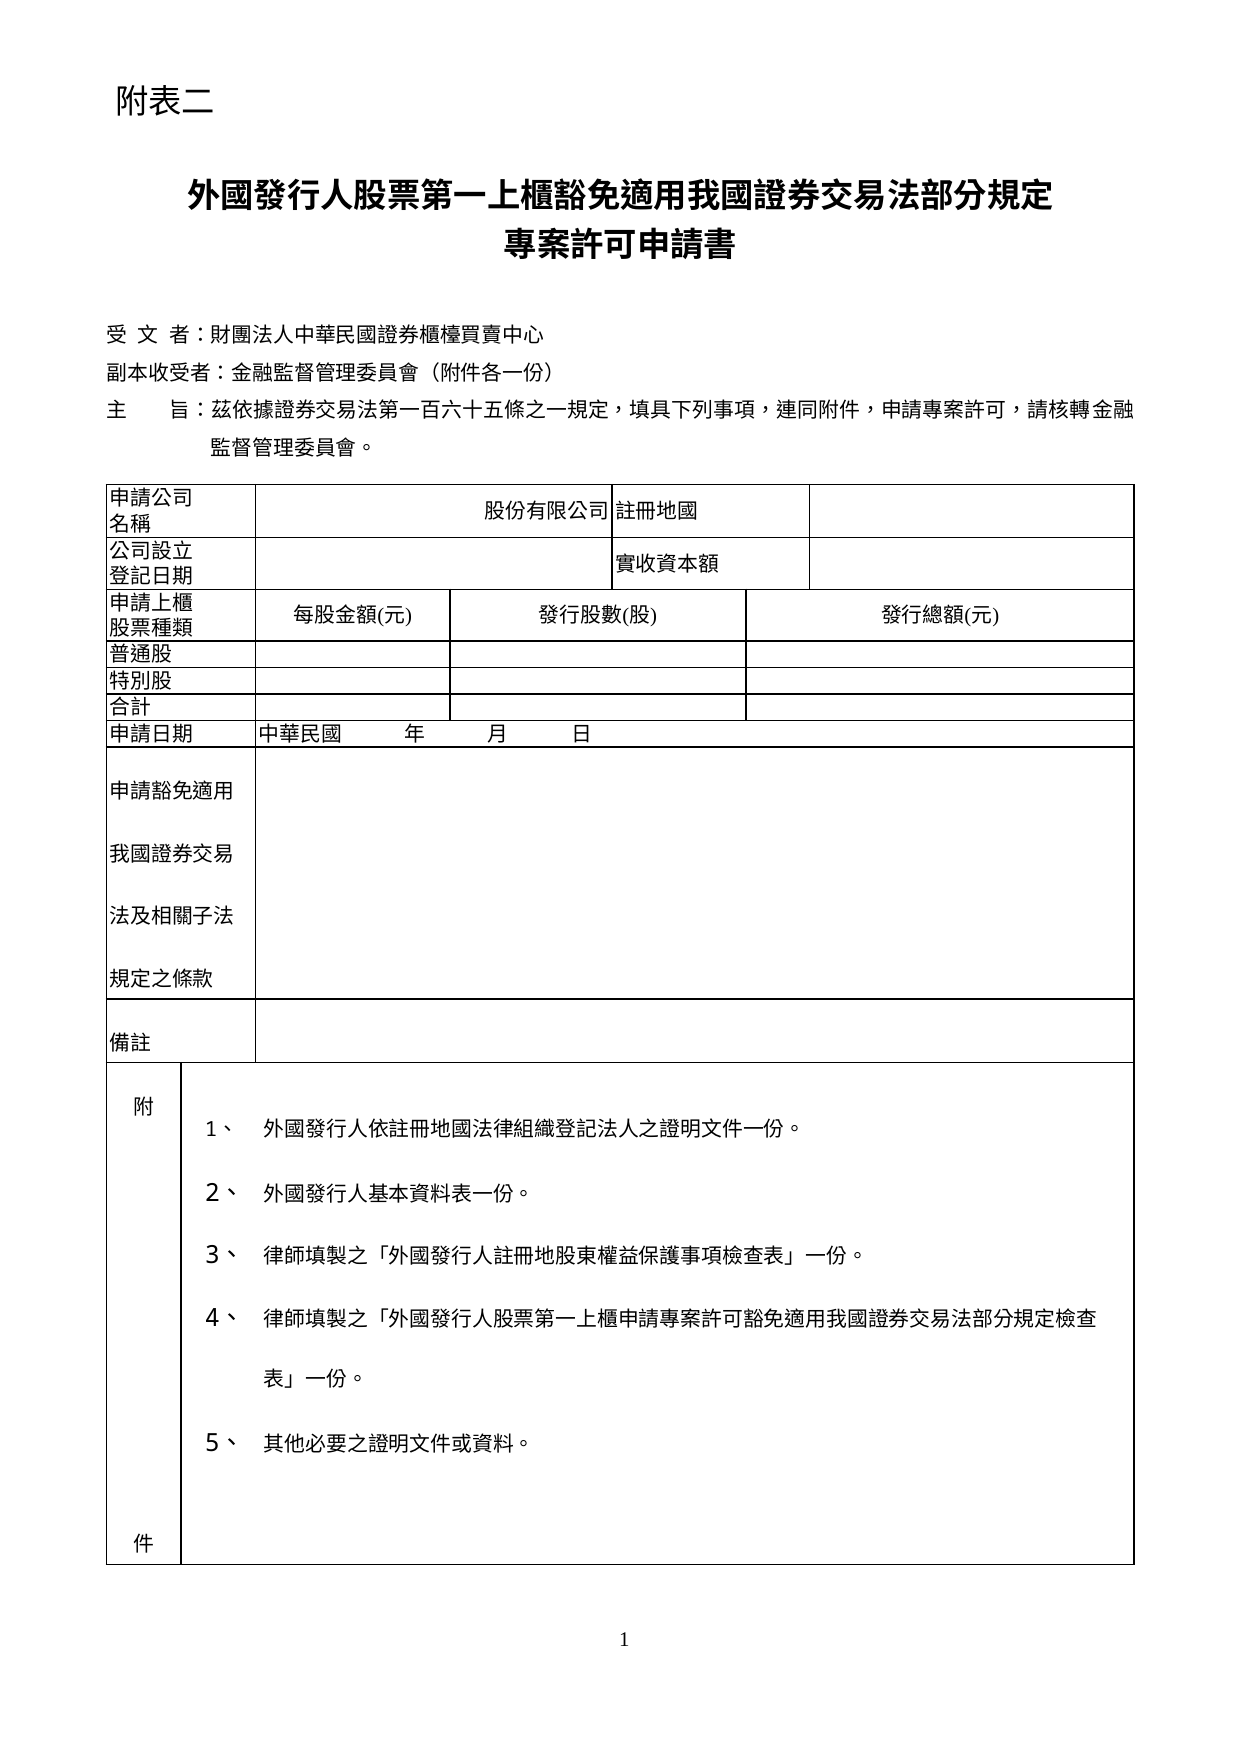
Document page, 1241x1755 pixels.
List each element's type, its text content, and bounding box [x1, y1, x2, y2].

table_cell 公司設立 登記日期 [107, 538, 255, 588]
table_cell [451, 642, 745, 667]
table_cell [256, 695, 449, 720]
table_cell [451, 668, 745, 693]
text 副本收受者：金融監督管理委員會（附件各一份） [106, 348, 1134, 386]
table_cell 發行總額(元) [747, 590, 1133, 640]
table_cell 合計 [107, 695, 255, 720]
table_cell [747, 695, 1133, 720]
table_cell 實收資本額 [613, 538, 809, 588]
table_cell [747, 642, 1133, 667]
text 專案許可申請書 [106, 217, 1134, 266]
table_cell 外國發行人依註冊地國法律組織登記法人之證明文件一份。 外國發行人基本資料表一份。 律師填製之「外國發行人註冊地股東權益保護事項檢查表」一份。 律師填製之「外國發行人股票第一上櫃申請專案許可豁免適用我國證券交易法部分規定檢查表」一份。 其他必要之證明文件或資料。 [182, 1063, 1133, 1563]
table_cell [810, 538, 1133, 588]
table_cell [256, 1000, 1133, 1062]
table_cell [256, 668, 449, 693]
table_cell [747, 668, 1133, 693]
table_cell 申請上櫃 股票種類 [107, 590, 255, 640]
table_cell [256, 538, 611, 588]
table_cell [256, 748, 1133, 998]
text 主 旨：茲依據證券交易法第一百六十五條之一規定，填具下列事項，連同附件，申請專案許可，請核轉金融監督管理委員會。 [106, 386, 1134, 461]
table_cell 特別股 [107, 668, 255, 693]
table_cell 附 件 [107, 1063, 180, 1563]
table_header 註冊地國 [613, 485, 809, 537]
table_cell 名稱 [107, 510, 255, 537]
table_cell 發行股數(股) [451, 590, 745, 640]
table_header 申請公司 [107, 485, 255, 510]
table_header 股份有限公司 [256, 485, 611, 537]
table_cell 普通股 [107, 642, 255, 667]
table_cell 中華民國 年 月 日 [256, 721, 1133, 746]
text 受 文 者：財團法人中華民國證券櫃檯買賣中心 [106, 311, 1134, 348]
text 附表二 [106, 75, 1134, 123]
table_cell 申請豁免適用我國證券交易法及相關子法規定之條款 [107, 748, 255, 998]
table_cell 備註 [107, 1000, 255, 1062]
table_cell [256, 642, 449, 667]
table_cell [451, 695, 745, 720]
text 外國發行人股票第一上櫃豁免適用我國證券交易法部分規定 [106, 169, 1134, 217]
table_cell 申請日期 [107, 721, 255, 746]
table_header [810, 485, 1133, 537]
table_cell 每股金額(元) [256, 590, 449, 640]
